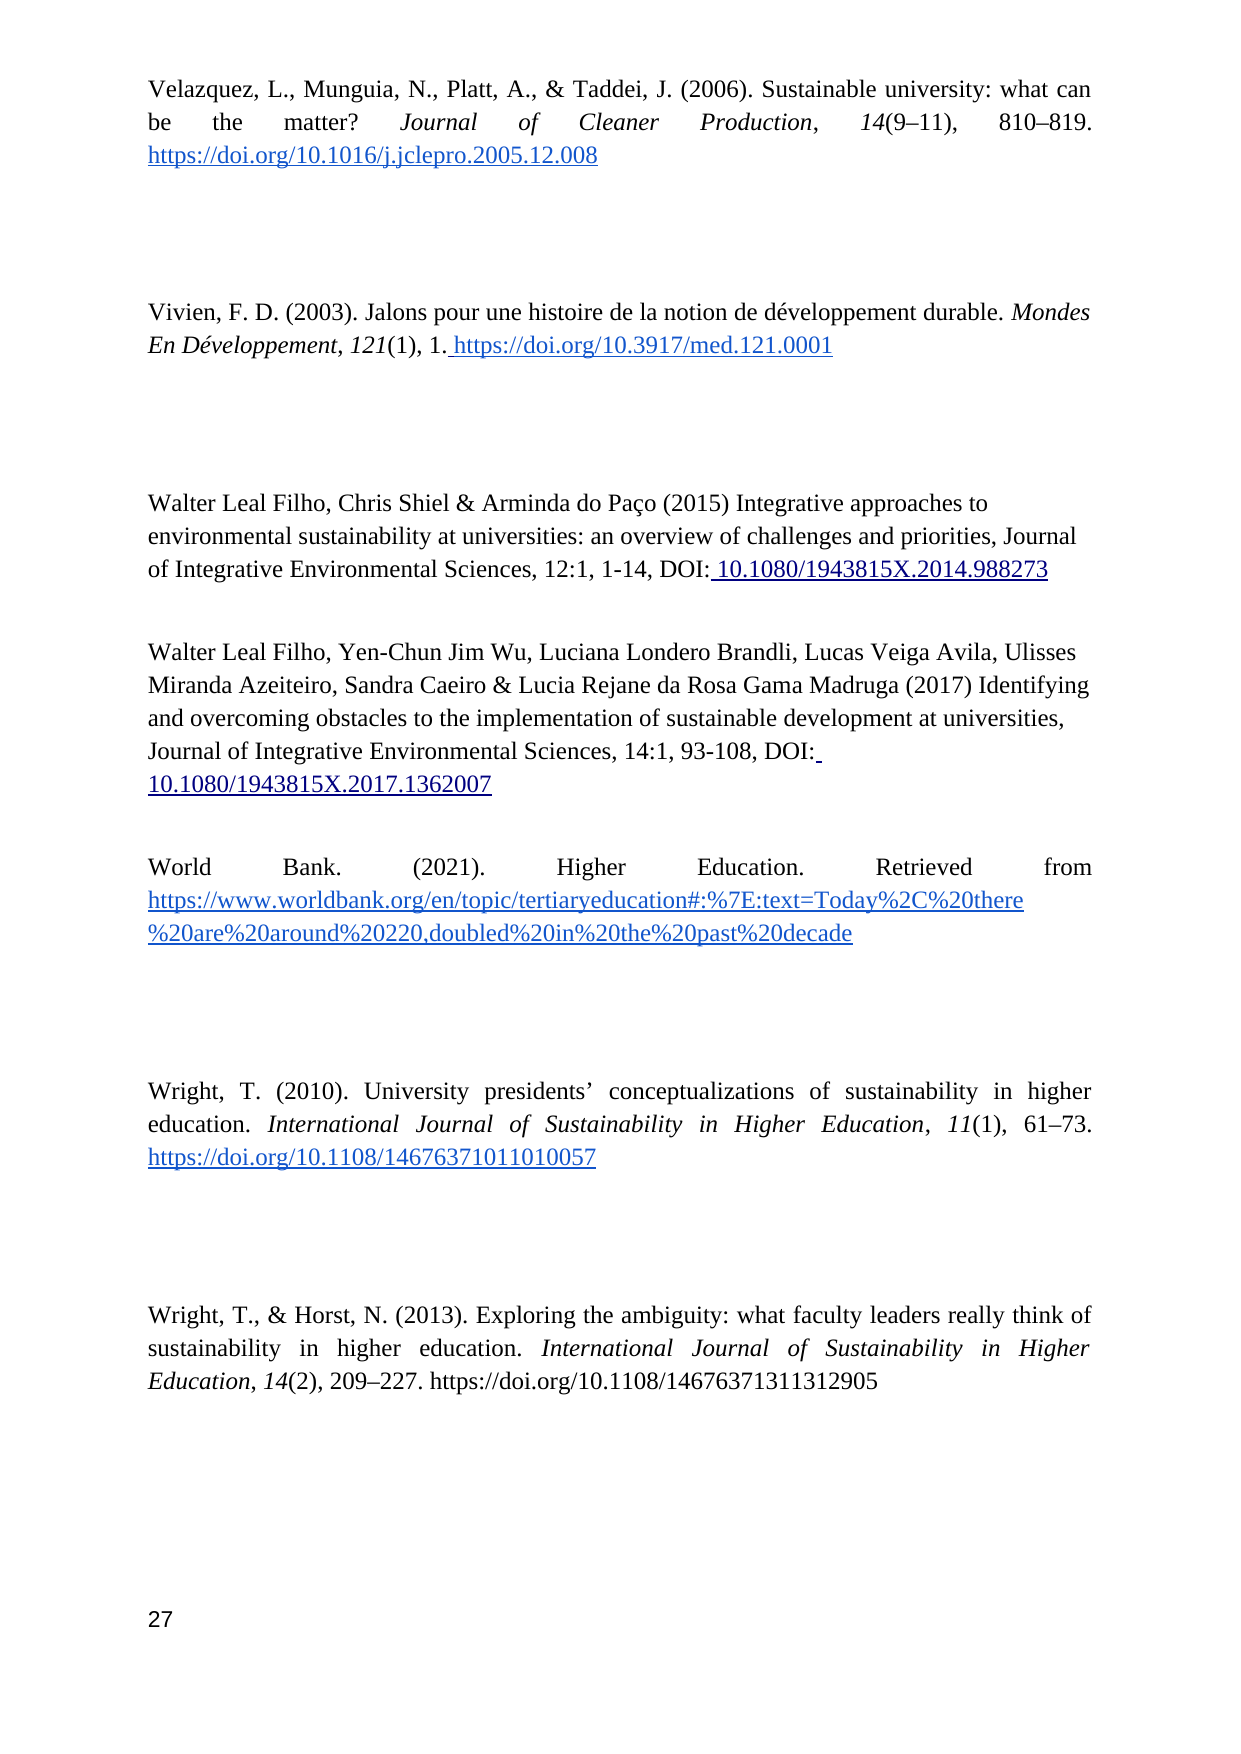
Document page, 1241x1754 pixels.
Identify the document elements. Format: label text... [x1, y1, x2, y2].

text Wright, T., & Horst, N. (2013). Exploring the ambiguity: what faculty leaders really think of sustainability in higher education. International Journal of Sustainability in Higher Education, 14(2), 209–227. https://doi.org/10.1108/14676371311312905 [148, 1300, 1093, 1395]
text World Bank. (2021). Higher Education. Retrieved from https://www.worldbank.org/en/topic/tertiaryeducation#:%7E:text=Today%2C%20there%20are%20around%20220,doubled%20in%20the%20past%20decade [148, 852, 1093, 947]
text Vivien, F. D. (2003). Jalons pour une histoire de la notion de développement durable. Mondes En Développement, 121(1), 1. https://doi.org/10.3917/med.121.0001 [148, 297, 1093, 359]
text Walter Leal Filho, Chris Shiel & Arminda do Paço (2015) Integrative approaches to environmental sustainability at universities: an overview of challenges and priorities, Journal of Integrative Environmental Sciences, 12:1, 1-14, DOI: 10.1080/1943815X.2014.988273 [148, 488, 1093, 583]
text Wright, T. (2010). University presidents’ conceptualizations of sustainability in higher education. International Journal of Sustainability in Higher Education, 11(1), 61–73. https://doi.org/10.1108/14676371011010057 [148, 1076, 1093, 1171]
text Walter Leal Filho, Yen-Chun Jim Wu, Luciana Londero Brandli, Lucas Veiga Avila, Ulisses Miranda Azeiteiro, Sandra Caeiro & Lucia Rejane da Rosa Gama Madruga (2017) Identifying and overcoming obstacles to the implementation of sustainable development at universities, Journal of Integrative Environmental Sciences, 14:1, 93-108, DOI: 10.1080/1943815X.2017.1362007 [148, 637, 1093, 798]
text Velazquez, L., Munguia, N., Platt, A., & Taddei, J. (2006). Sustainable university: what can be the matter? Journal of Cleaner Production, 14(9–11), 810–819. https://doi.org/10.1016/j.jclepro.2005.12.008 [148, 74, 1093, 168]
